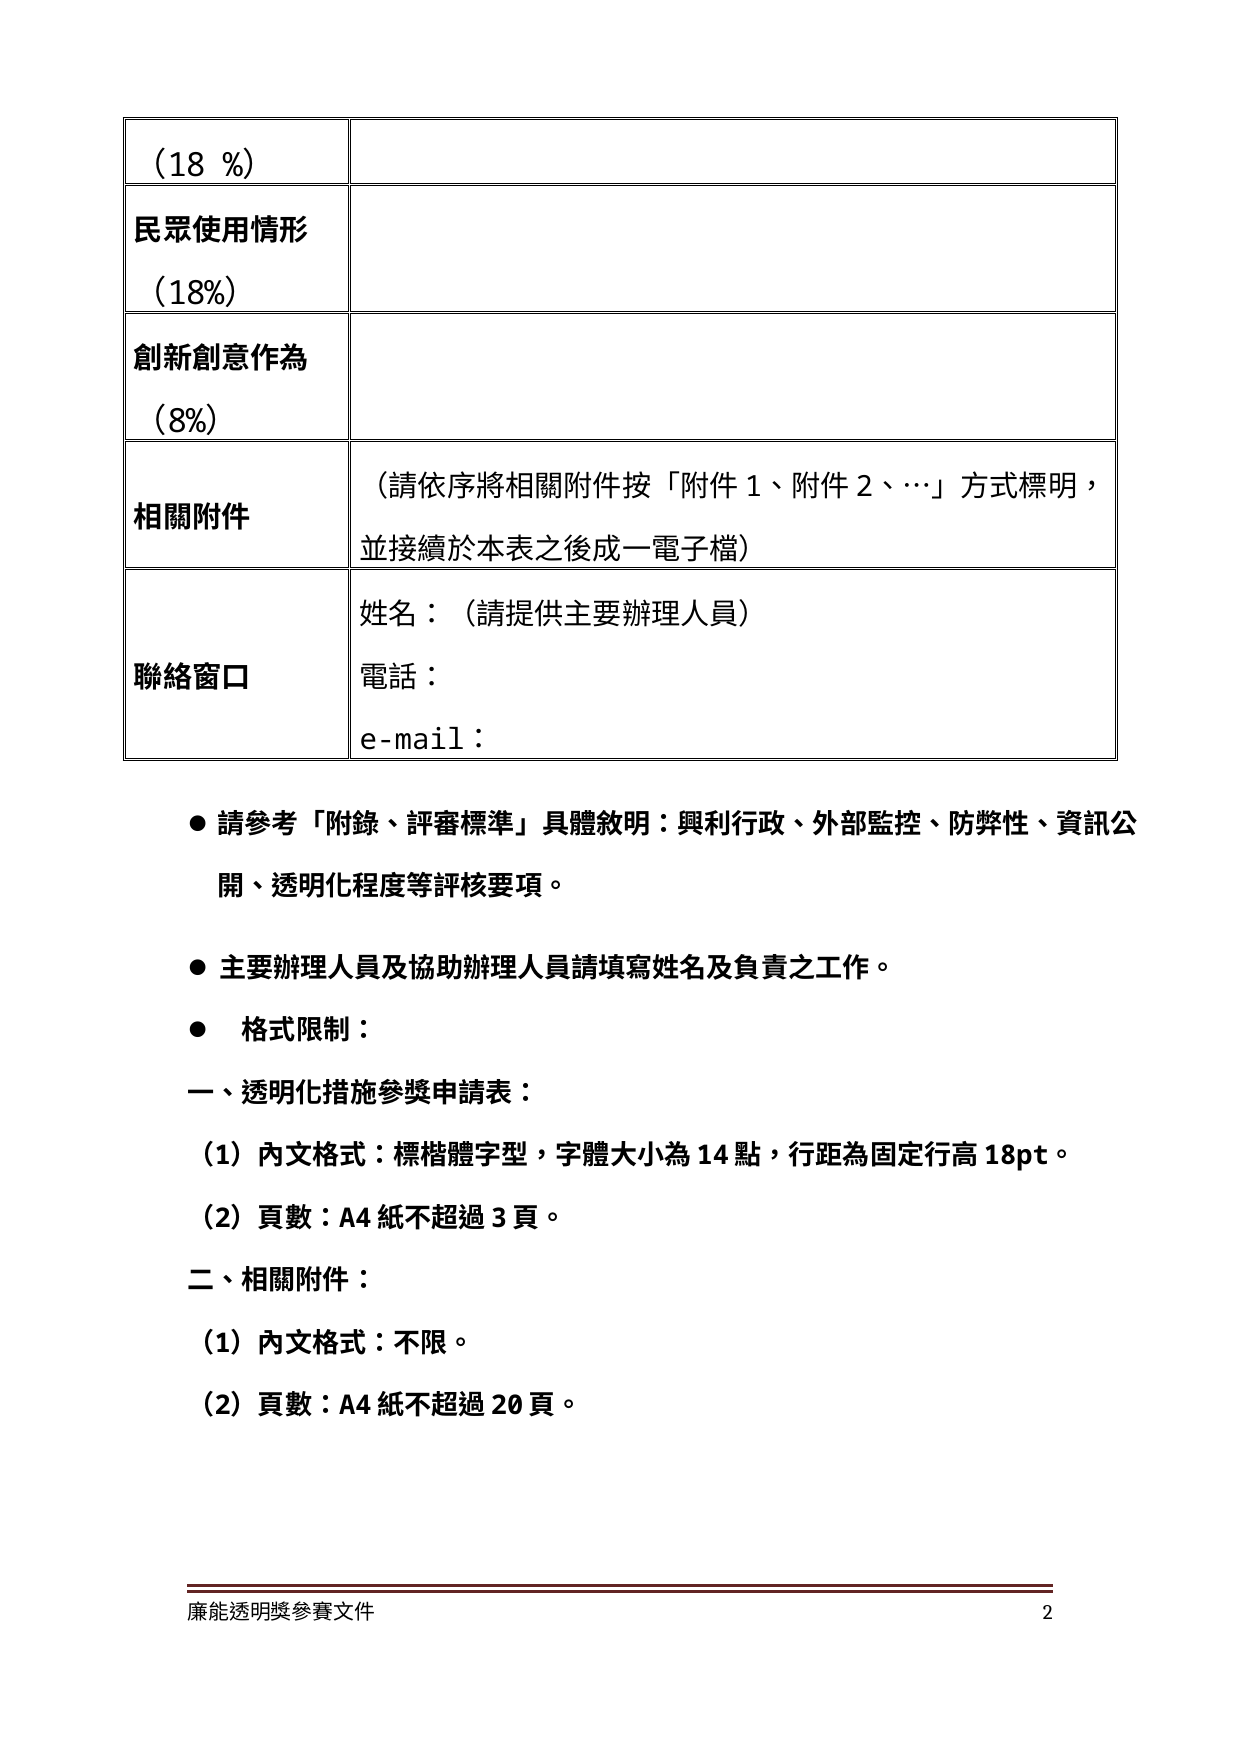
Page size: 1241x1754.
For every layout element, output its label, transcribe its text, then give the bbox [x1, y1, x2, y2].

text 一、透明化措施參獎申請表： [187, 1048, 1149, 1111]
text （1）內文格式：不限。 [187, 1298, 1149, 1361]
table_cell [351, 314, 1115, 439]
table_cell [351, 186, 1115, 311]
list 請參考「附錄、評審標準」具體敘明：興利行政、外部監控、防弊性、資訊公開、透明化程度等評核要項。 [187, 780, 1149, 905]
table_cell 民眾使用情形（18%） [126, 186, 348, 311]
text （2）頁數：A4紙不超過20頁。 [187, 1361, 1149, 1423]
table_cell （請依序將相關附件按「附件1、附件2、…」方式標明，並接續於本表之後成一電子檔） [351, 442, 1115, 567]
table_cell 創新創意作為（8%） [126, 314, 348, 439]
table_cell 相關附件 [126, 442, 348, 567]
text （1）內文格式：標楷體字型，字體大小為14點，行距為固定行高18pt。 [187, 1111, 1149, 1173]
list 主要辦理人員及協助辦理人員請填寫姓名及負責之工作。 [187, 923, 1149, 986]
list 格式限制： [187, 986, 1149, 1048]
table_cell 姓名：（請提供主要辦理人員） 電話： e-mail： [351, 570, 1115, 758]
table_cell 聯絡窗口 [126, 570, 348, 758]
table_cell [351, 120, 1115, 183]
table_cell （18 %） [126, 120, 348, 183]
text 二、相關附件： [187, 1236, 1149, 1298]
text （2）頁數：A4紙不超過3頁。 [187, 1173, 1149, 1236]
